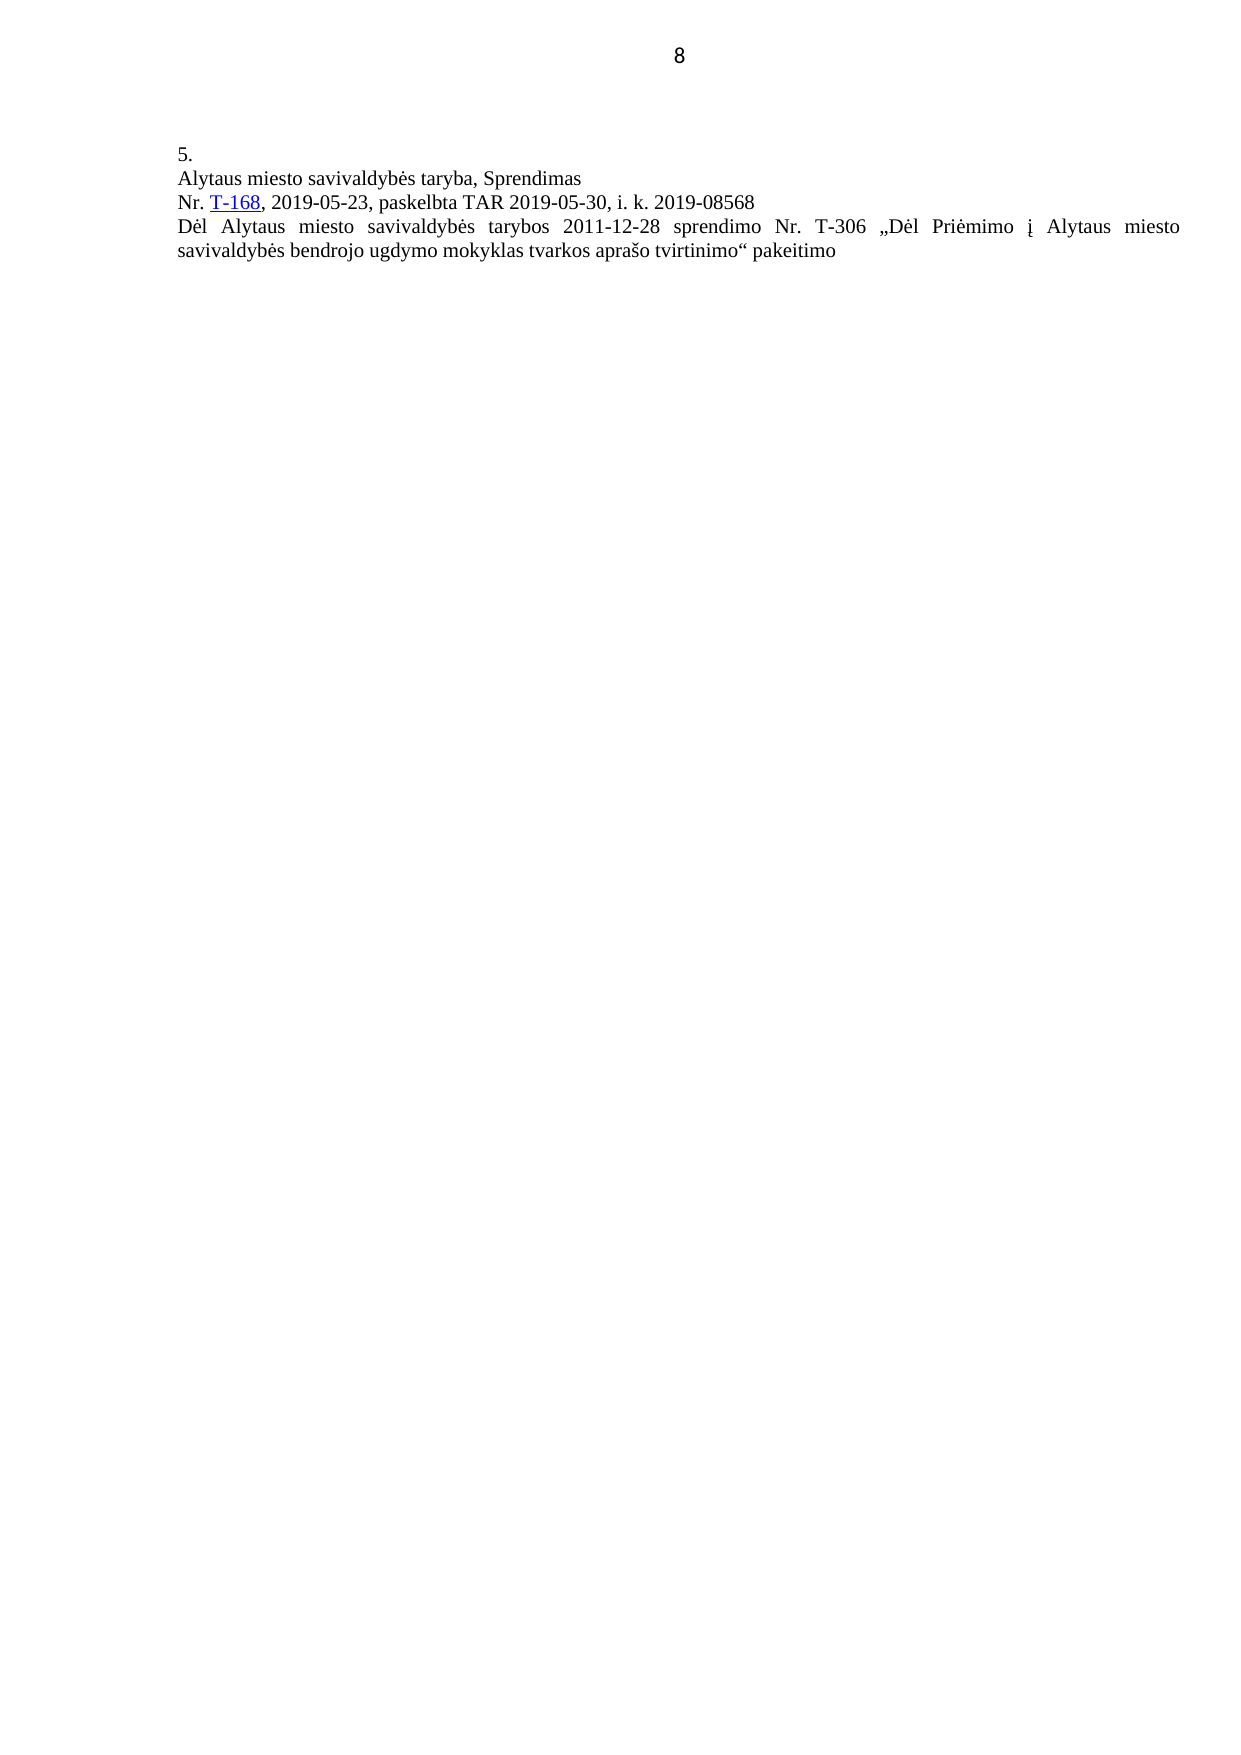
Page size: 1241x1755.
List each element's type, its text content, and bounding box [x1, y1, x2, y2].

text Dėl Alytaus miesto savivaldybės tarybos 2011-12-28 sprendimo Nr. T-306 „Dėl Priėmimo į Alytaus miesto savivaldybės bendrojo ugdymo mokyklas tvarkos aprašo tvirtinimo“ pakeitimo [177, 214, 1181, 262]
text Alytaus miesto savivaldybės taryba, Sprendimas [177, 166, 1181, 190]
text 5. [177, 142, 1181, 166]
text Nr. T-168, 2019-05-23, paskelbta TAR 2019-05-30, i. k. 2019-08568 [177, 190, 1181, 214]
